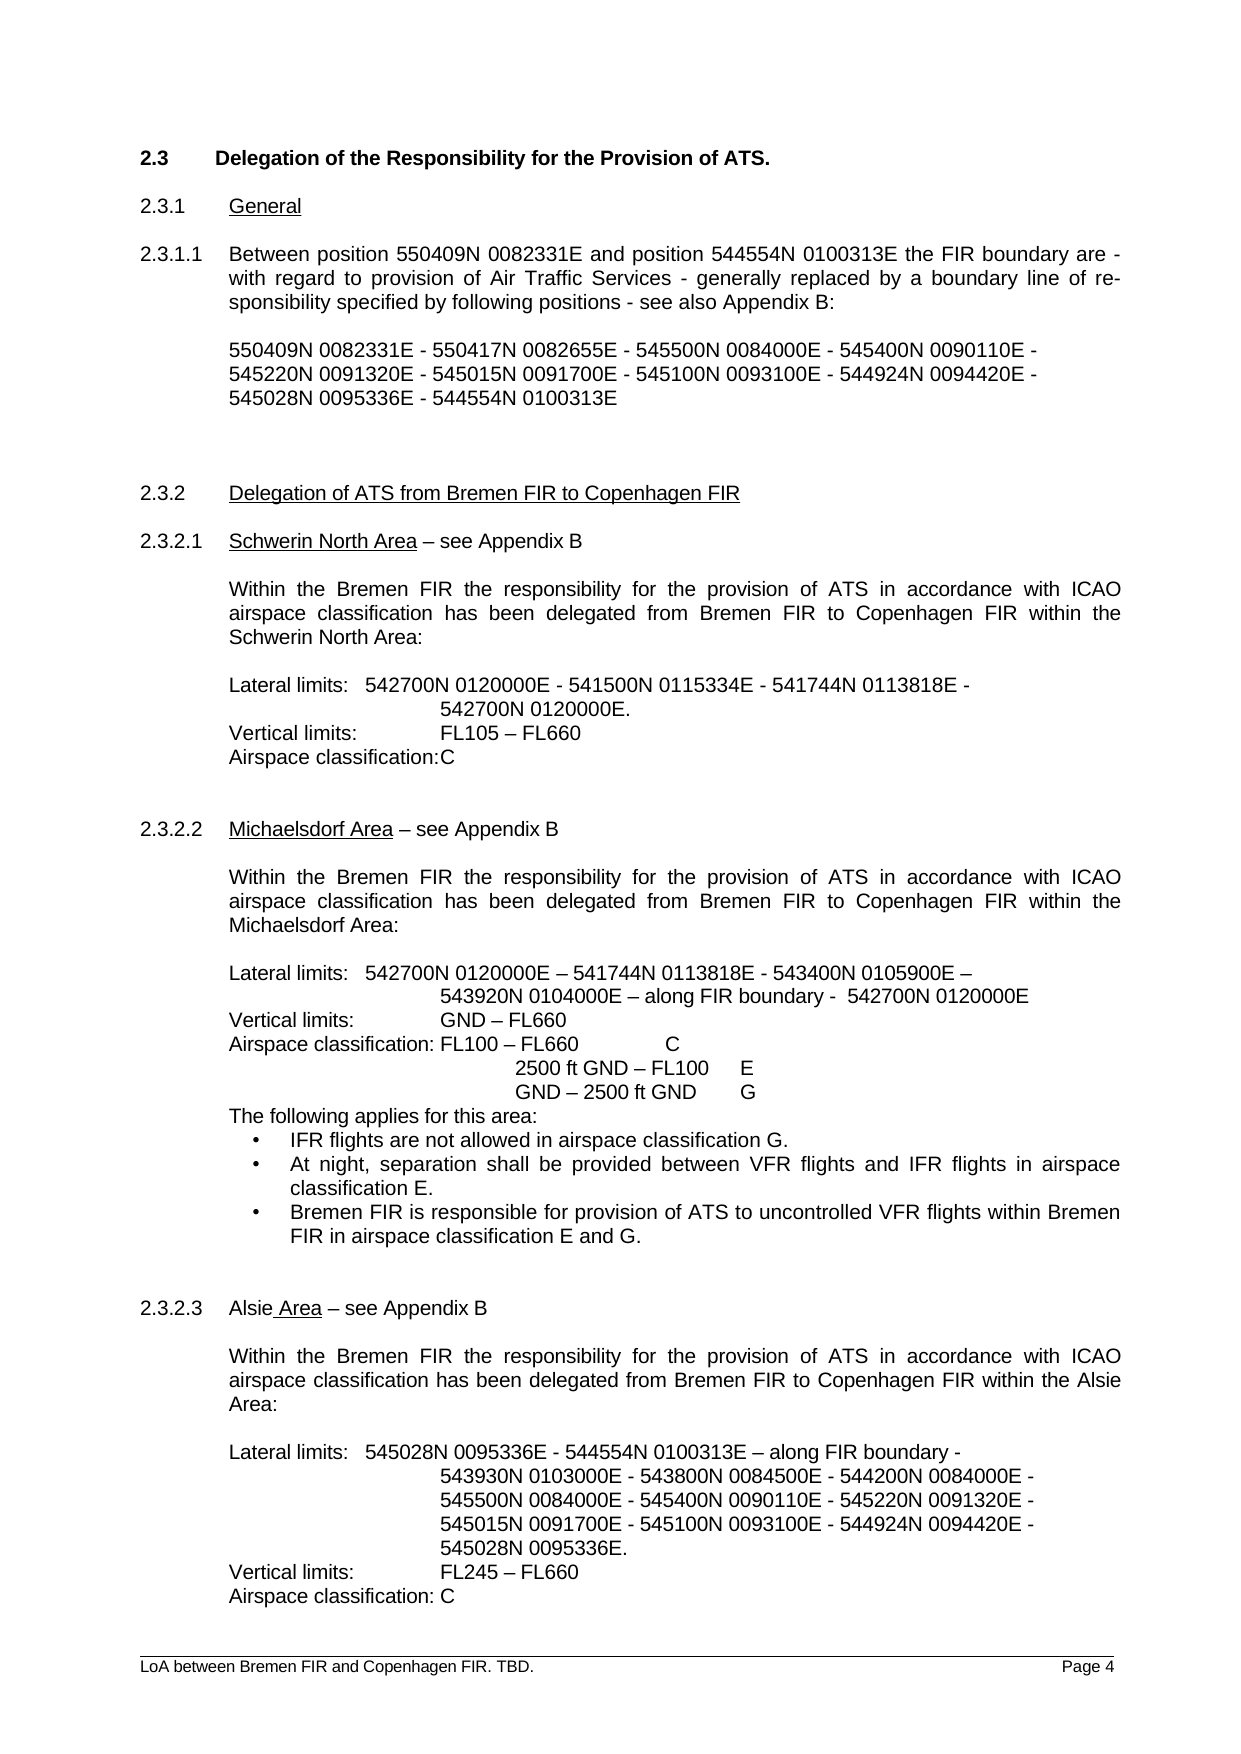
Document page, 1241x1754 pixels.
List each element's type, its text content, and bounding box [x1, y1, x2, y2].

text Airspace classification: C [140, 1584, 1122, 1608]
text Within the Bremen FIR the responsibility for the provision of ATS in accordance with ICAO airspace classification has been delegated from Bremen FIR to Copenhagen FIR within the Alsie Area: [140, 1344, 1122, 1416]
text 545028N 0095336E. [140, 1536, 1122, 1560]
text Vertical limits: GND – FL660 [140, 1008, 1122, 1032]
text Within the Bremen FIR the responsibility for the provision of ATS in accordance with ICAO airspace classification has been delegated from Bremen FIR to Copenhagen FIR within the Michaelsdorf Area: [140, 864, 1122, 936]
list IFR flights are not allowed in airspace classification G. [252, 1128, 1122, 1152]
text 2500 ft GND – FL100 E [140, 1056, 1122, 1080]
text 545015N 0091700E - 545100N 0093100E - 544924N 0094420E - [140, 1512, 1122, 1536]
text 2.3.2.1 Schwerin North Area – see Appendix B [140, 529, 1122, 553]
text The following applies for this area: [140, 1104, 1122, 1128]
text 2.3 Delegation of the Responsibility for the Provision of ATS. [140, 146, 1122, 170]
text 545220N 0091320E - 545015N 0091700E - 545100N 0093100E - 544924N 0094420E - [140, 361, 1122, 385]
text 2.3.1 General [140, 194, 1122, 218]
text Lateral limits: 545028N 0095336E - 544554N 0100313E – along FIR boundary - [140, 1440, 1122, 1464]
text Within the Bremen FIR the responsibility for the provision of ATS in accordance with ICAO airspace classification has been delegated from Bremen FIR to Copenhagen FIR within the Schwerin North Area: [140, 577, 1122, 649]
list Bremen FIR is responsible for provision of ATS to uncontrolled VFR flights within Bremen FIR in airspace classification E and G. [252, 1200, 1122, 1248]
text 2.3.2 Delegation of ATS from Bremen FIR to Copenhagen FIR [140, 481, 1122, 505]
text Airspace classification: FL100 – FL660 C [140, 1032, 1122, 1056]
text Vertical limits: FL105 – FL660 [140, 721, 1122, 745]
text 543920N 0104000E – along FIR boundary - 542700N 0120000E [140, 984, 1122, 1008]
text GND – 2500 ft GND G [140, 1080, 1122, 1104]
text Lateral limits: 542700N 0120000E – 541744N 0113818E - 543400N 0105900E – [140, 960, 1122, 984]
text 2.3.2.3 Alsie Area – see Appendix B [140, 1296, 1122, 1320]
text Airspace classification: C [140, 745, 1122, 769]
text Vertical limits: FL245 – FL660 [140, 1560, 1122, 1584]
list At night, separation shall be provided between VFR flights and IFR flights in airspace classification E. [252, 1152, 1122, 1200]
text 545500N 0084000E - 545400N 0090110E - 545220N 0091320E - [140, 1488, 1122, 1512]
text 2.3.2.2 Michaelsdorf Area – see Appendix B [140, 817, 1122, 841]
text 550409N 0082331E - 550417N 0082655E - 545500N 0084000E - 545400N 0090110E - [140, 337, 1122, 361]
text 543930N 0103000E - 543800N 0084500E - 544200N 0084000E - [140, 1464, 1122, 1488]
text 2.3.1.1 Between position 550409N 0082331E and position 544554N 0100313E the FIR boundary are - with regard to provision of Air Traffic Services - generally replaced by a boundary line of re- sponsibility specified by following positions - see also Appendix B: [140, 242, 1122, 313]
text 542700N 0120000E. [140, 697, 1122, 721]
text 545028N 0095336E - 544554N 0100313E [140, 385, 1122, 409]
text Lateral limits: 542700N 0120000E - 541500N 0115334E - 541744N 0113818E - [140, 673, 1122, 697]
